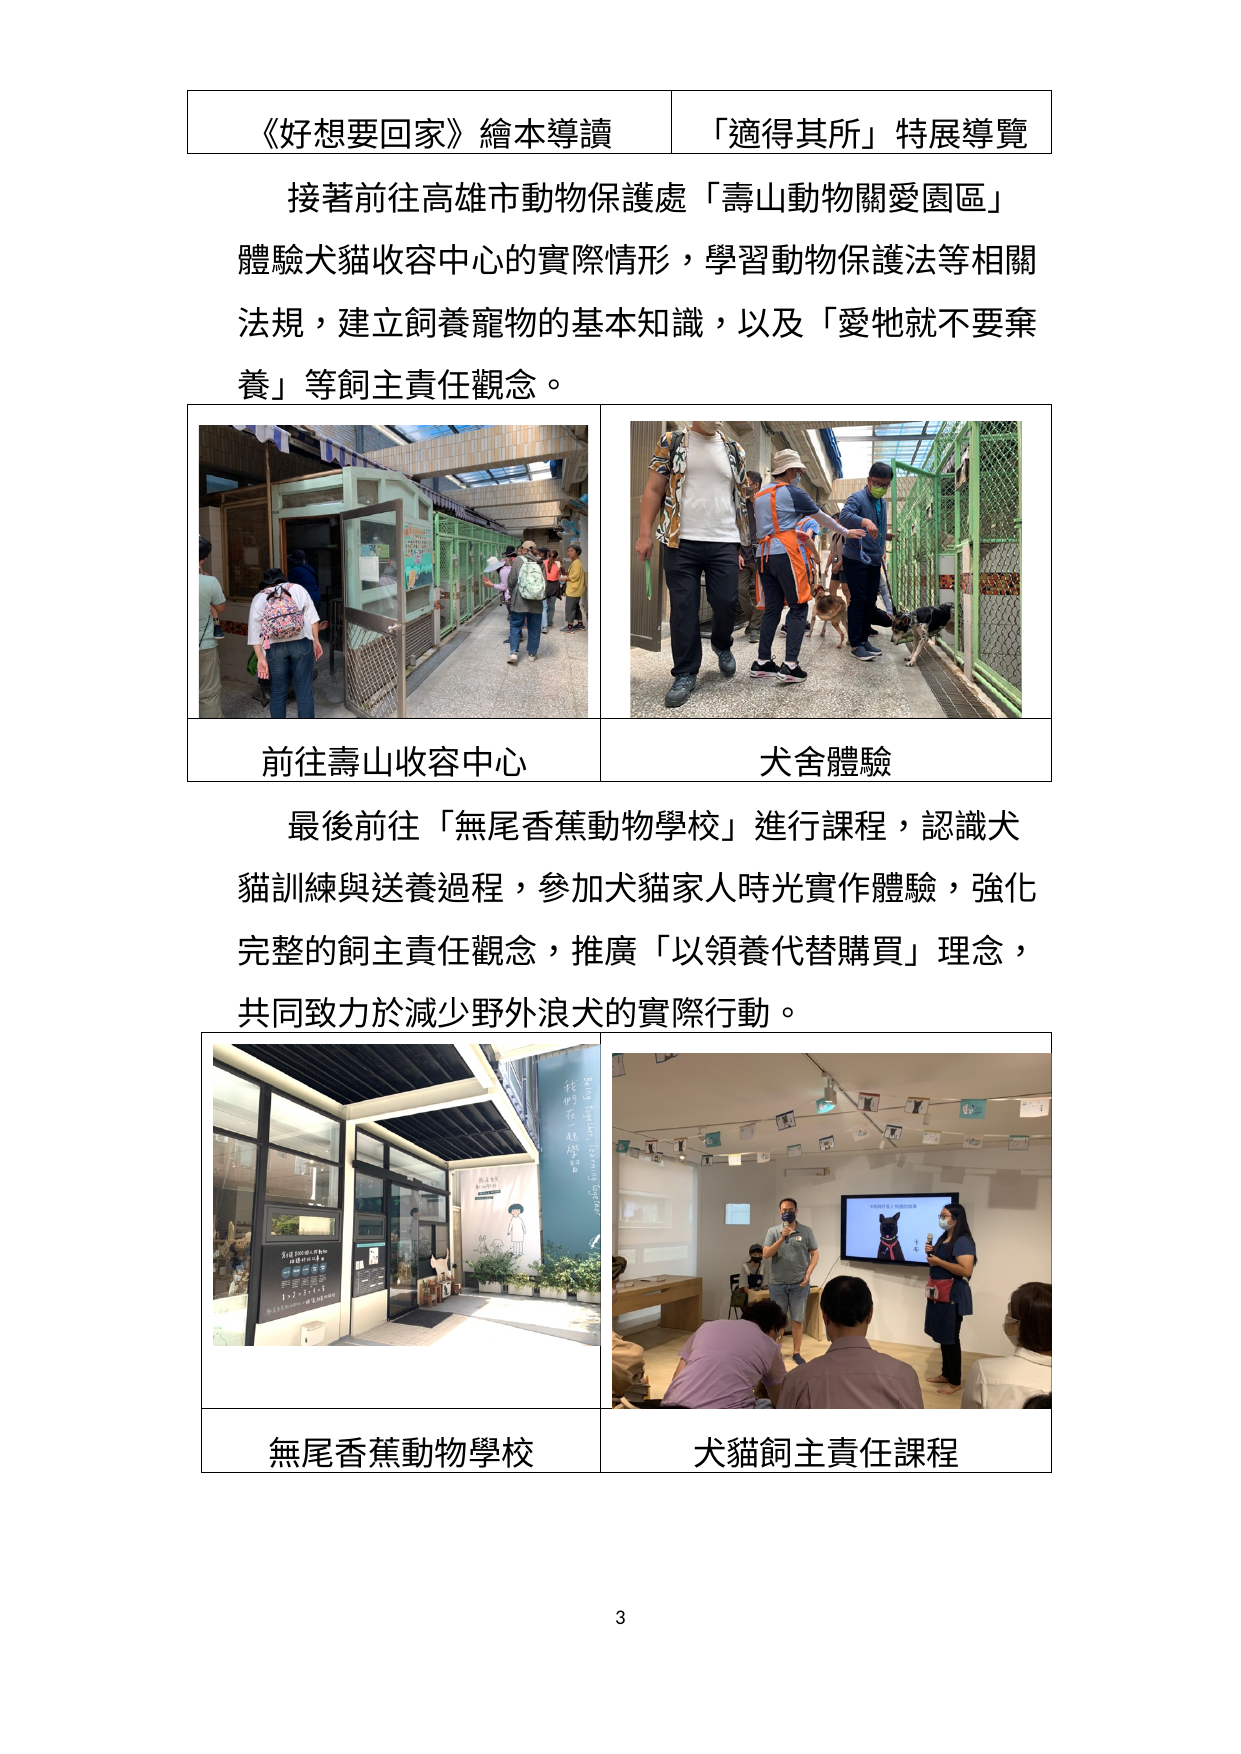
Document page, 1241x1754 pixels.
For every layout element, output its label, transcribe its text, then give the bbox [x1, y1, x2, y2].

table_header [601, 405, 1051, 718]
table_cell 「適得其所」特展導覽 [672, 91, 1051, 153]
table_cell 《好想要回家》繪本導讀 [188, 91, 671, 153]
table_cell 犬貓飼主責任課程 [601, 1409, 1051, 1472]
table_cell 前往壽山收容中心 [188, 719, 600, 781]
text 最後前往「無尾香蕉動物學校」進行課程，認識犬貓訓練與送養過程，參加犬貓家人時光實作體驗，強化完整的飼主責任觀念，推廣「以領養代替購買」理念，共同致力於減少野外浪犬的實際行動。 [237, 782, 1053, 1032]
table_cell 犬舍體驗 [601, 719, 1051, 781]
table_header [601, 1033, 1051, 1408]
table_header [188, 405, 600, 718]
text 接著前往高雄市動物保護處「壽山動物關愛園區」體驗犬貓收容中心的實際情形，學習動物保護法等相關法規，建立飼養寵物的基本知識，以及「愛牠就不要棄養」等飼主責任觀念。 [237, 154, 1053, 404]
table_header [202, 1033, 600, 1408]
table_cell 無尾香蕉動物學校 [202, 1409, 600, 1472]
